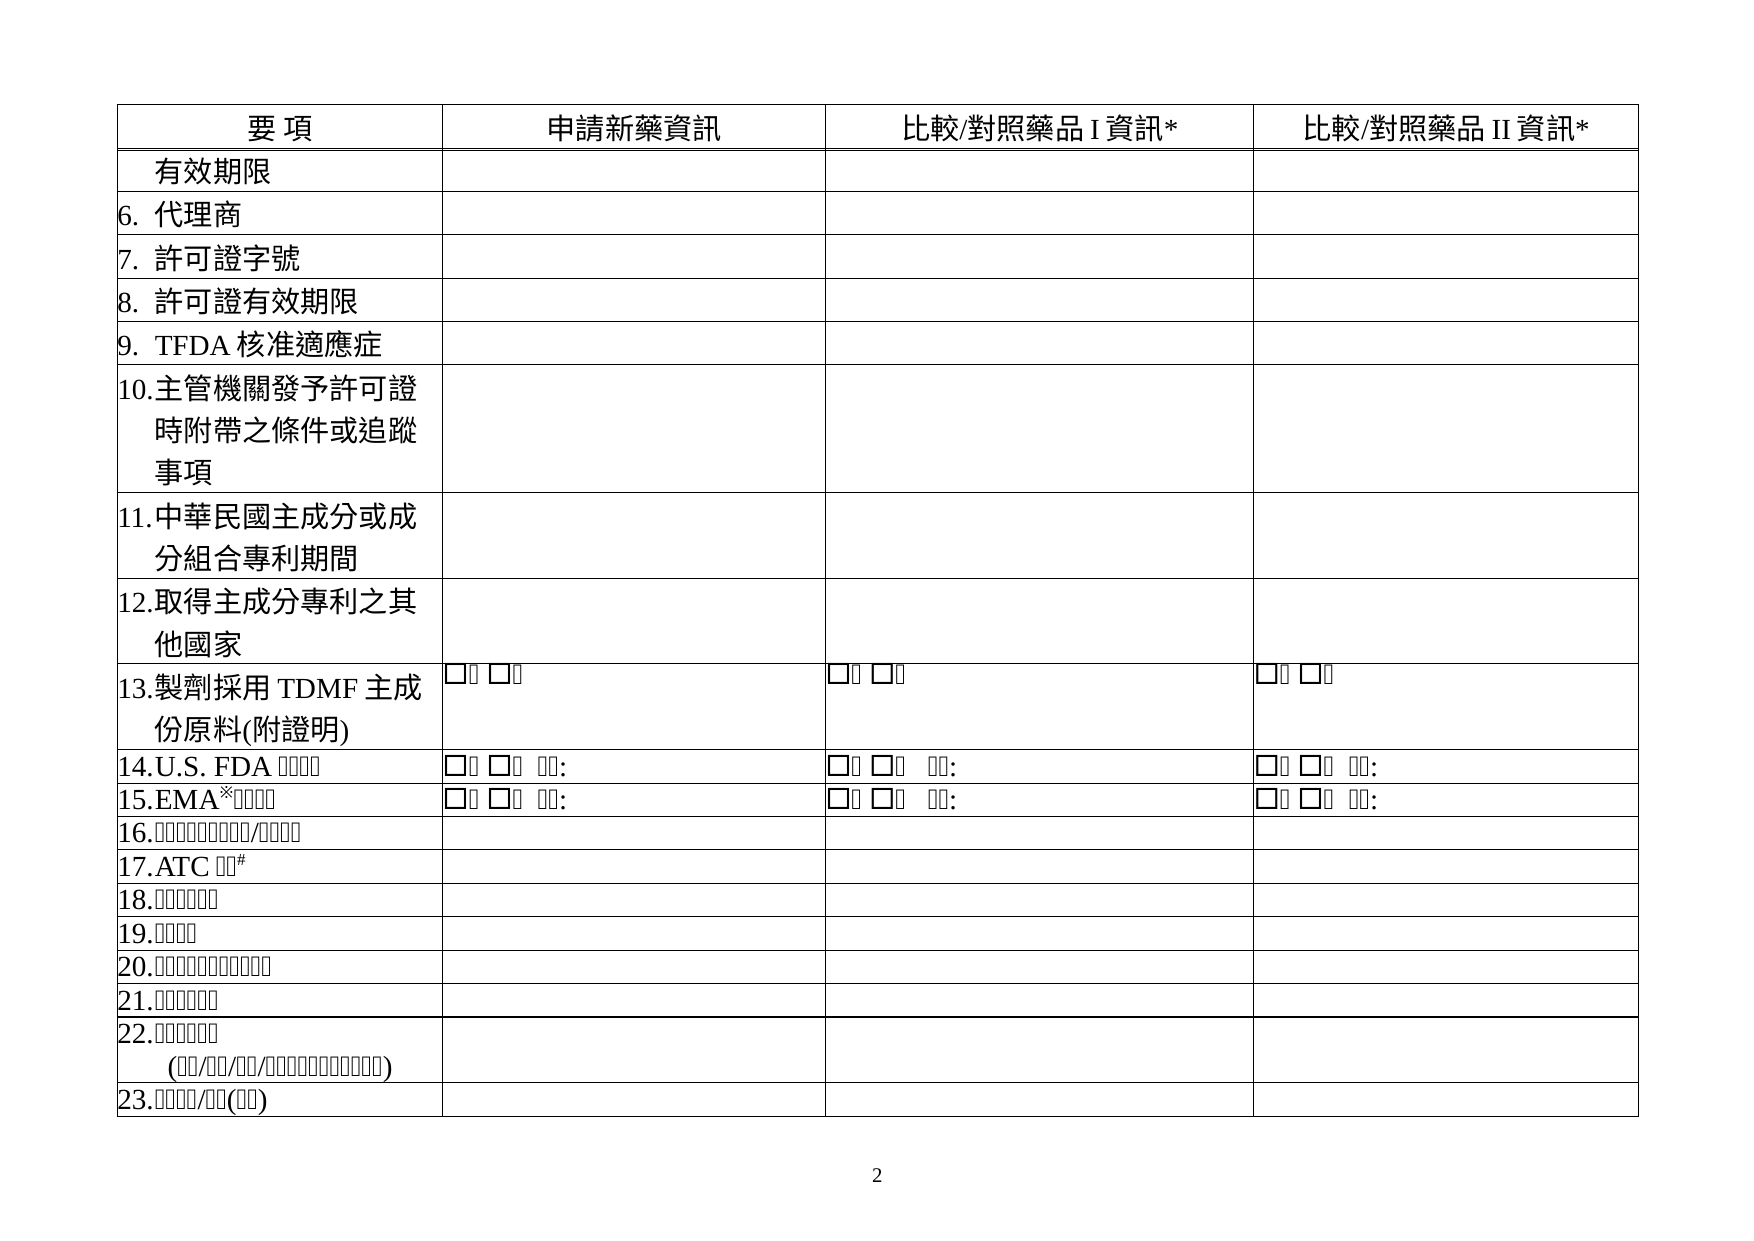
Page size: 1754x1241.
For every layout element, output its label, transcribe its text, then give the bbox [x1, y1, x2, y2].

table_cell [1254, 984, 1638, 1016]
table_cell 製劑採用TDMF主成份原料(附證明) [118, 664, 442, 749]
table_cell 代理商 [118, 192, 442, 234]
table_cell [826, 493, 1253, 578]
table_cell 是 否 日期: [1254, 750, 1638, 782]
table_cell TFDA核准適應症 [118, 322, 442, 364]
table_header 申請新藥資訊 [443, 105, 825, 147]
table_cell [826, 235, 1253, 277]
table_cell [443, 493, 825, 578]
table_cell [443, 579, 825, 663]
table_cell [826, 817, 1253, 849]
table_cell 是 否 [443, 664, 825, 749]
table_cell [1254, 850, 1638, 883]
table_cell [1254, 365, 1638, 492]
table_cell 使用科別限制 [118, 984, 442, 1016]
table_cell [1254, 322, 1638, 364]
table_cell [1254, 884, 1638, 916]
table_cell [443, 917, 825, 949]
table_cell 許可證字號 [118, 235, 442, 277]
table_cell [443, 235, 825, 277]
table_cell [443, 1018, 825, 1082]
table_cell 藥物作用機轉 [118, 884, 442, 916]
table_cell 是 否 日期: [443, 750, 825, 782]
table_cell 主管機關發予許可證時附帶之條件或追蹤事項 [118, 365, 442, 492]
table_cell 給藥過程/方法(調製) [118, 1083, 442, 1116]
table_cell [1254, 235, 1638, 277]
table_cell [826, 984, 1253, 1016]
table_cell [443, 322, 825, 364]
table_cell [443, 951, 825, 983]
table_cell [826, 279, 1253, 321]
table_cell 是 否 日期: [826, 750, 1253, 782]
table_cell 是 否 日期: [1254, 784, 1638, 816]
table_cell [1254, 817, 1638, 849]
table_cell 健保代碼 [118, 917, 442, 949]
table_cell ATC七碼# [118, 850, 442, 883]
table_cell [443, 850, 825, 883]
table_cell 許可證有效期限 [118, 279, 442, 321]
table_cell [1254, 579, 1638, 663]
table_cell [826, 884, 1253, 916]
table_cell 取得主成分專利之其他國家 [118, 579, 442, 663]
table_cell [443, 192, 825, 234]
table_cell 是 否 [1254, 664, 1638, 749]
table_cell [1254, 951, 1638, 983]
table_cell [443, 365, 825, 492]
table_cell [826, 1083, 1253, 1116]
table_cell 健保使用範圍及條件限制 [118, 951, 442, 983]
table_cell 是 否 [826, 664, 1253, 749]
table_cell [443, 984, 825, 1016]
table_cell [1254, 192, 1638, 234]
table_cell [826, 1018, 1253, 1082]
table_cell [826, 951, 1253, 983]
table_cell [1254, 151, 1638, 191]
table_cell [826, 579, 1253, 663]
table_cell [826, 365, 1253, 492]
table_cell [1254, 1018, 1638, 1082]
table_header 比較/對照藥品II資訊* [1254, 105, 1638, 147]
table_cell 建議劑量用法 (老人/一般/小兒/肝腎功能異常之劑量用法) [118, 1018, 442, 1082]
table_cell [443, 817, 825, 849]
table_cell 是 否 日期: [826, 784, 1253, 816]
table_cell [1254, 493, 1638, 578]
table_header 比較/對照藥品I資訊* [826, 105, 1253, 147]
table_cell [443, 151, 825, 191]
table_cell U.S. FDA核准上市 [118, 750, 442, 782]
table_cell [826, 917, 1253, 949]
table_cell 中華民國主成分或成分組合專利期間 [118, 493, 442, 578]
table_cell 是 否 日期: [443, 784, 825, 816]
table_cell [443, 279, 825, 321]
table_cell [443, 1083, 825, 1116]
table_cell [826, 192, 1253, 234]
table_cell 有效期限 [118, 151, 442, 191]
table_cell EMA※核准上市 [118, 784, 442, 816]
table_cell [826, 850, 1253, 883]
table_cell [1254, 1083, 1638, 1116]
table_header 要 項 [118, 105, 442, 147]
table_cell [1254, 917, 1638, 949]
table_cell [443, 884, 825, 916]
table_cell [1254, 279, 1638, 321]
table_cell [826, 151, 1253, 191]
table_cell [826, 322, 1253, 364]
table_cell 國內已進用醫學中心/進用年份 [118, 817, 442, 849]
